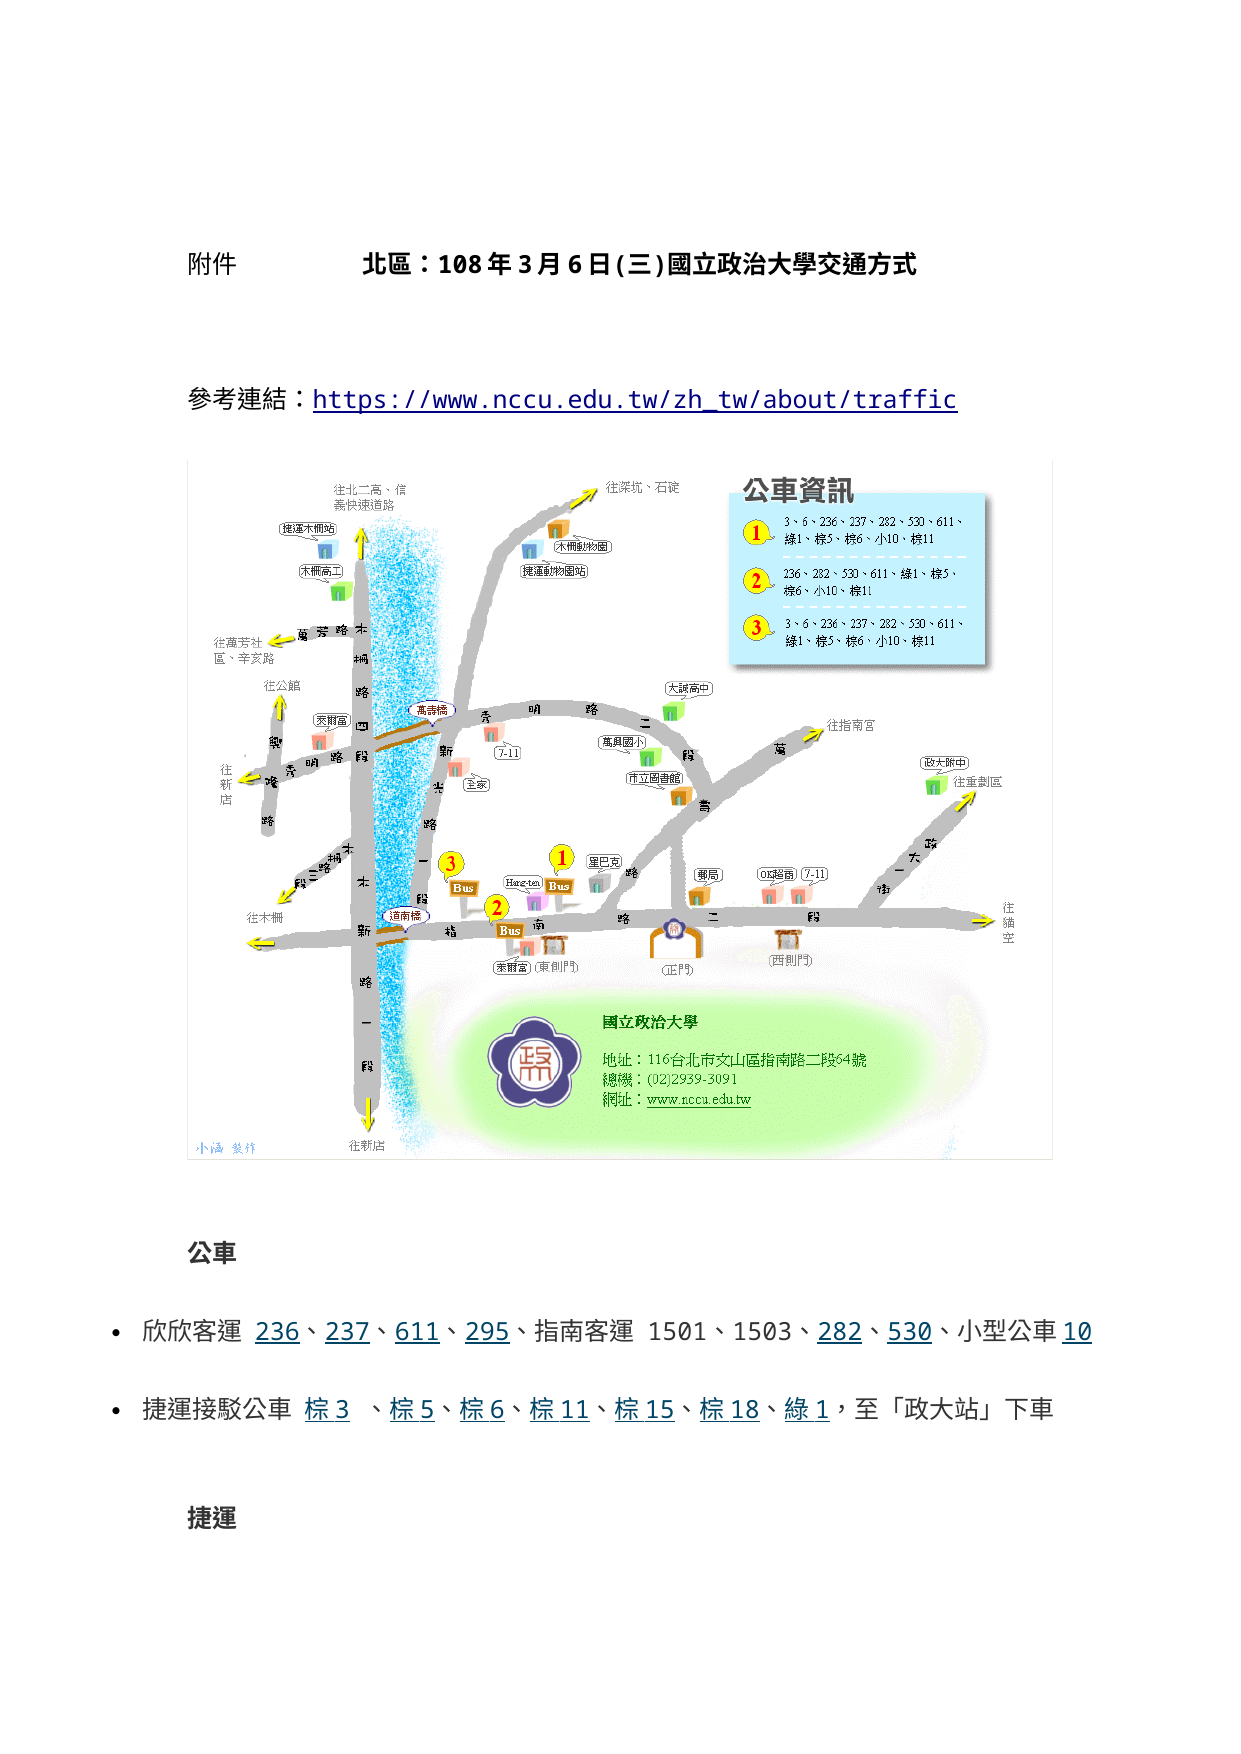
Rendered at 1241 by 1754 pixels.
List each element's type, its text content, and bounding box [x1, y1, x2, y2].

subtitle 捷運 [187, 1475, 1078, 1538]
text 附件 北區：108年3月6日(三)國立政治大學交通方式 [187, 221, 1078, 283]
list 欣欣客運 236、237、611、295、指南客運 1501、1503、282、530、小型公車10 [112, 1288, 1113, 1350]
subtitle 公車 [187, 1210, 1078, 1272]
text 參考連結：https://www.nccu.edu.tw/zh_tw/about/traffic [187, 356, 1078, 419]
list 捷運接駁公車 棕3 、棕5、棕6、棕11、棕15、棕18、綠1，至「政大站」下車 [112, 1366, 1078, 1428]
